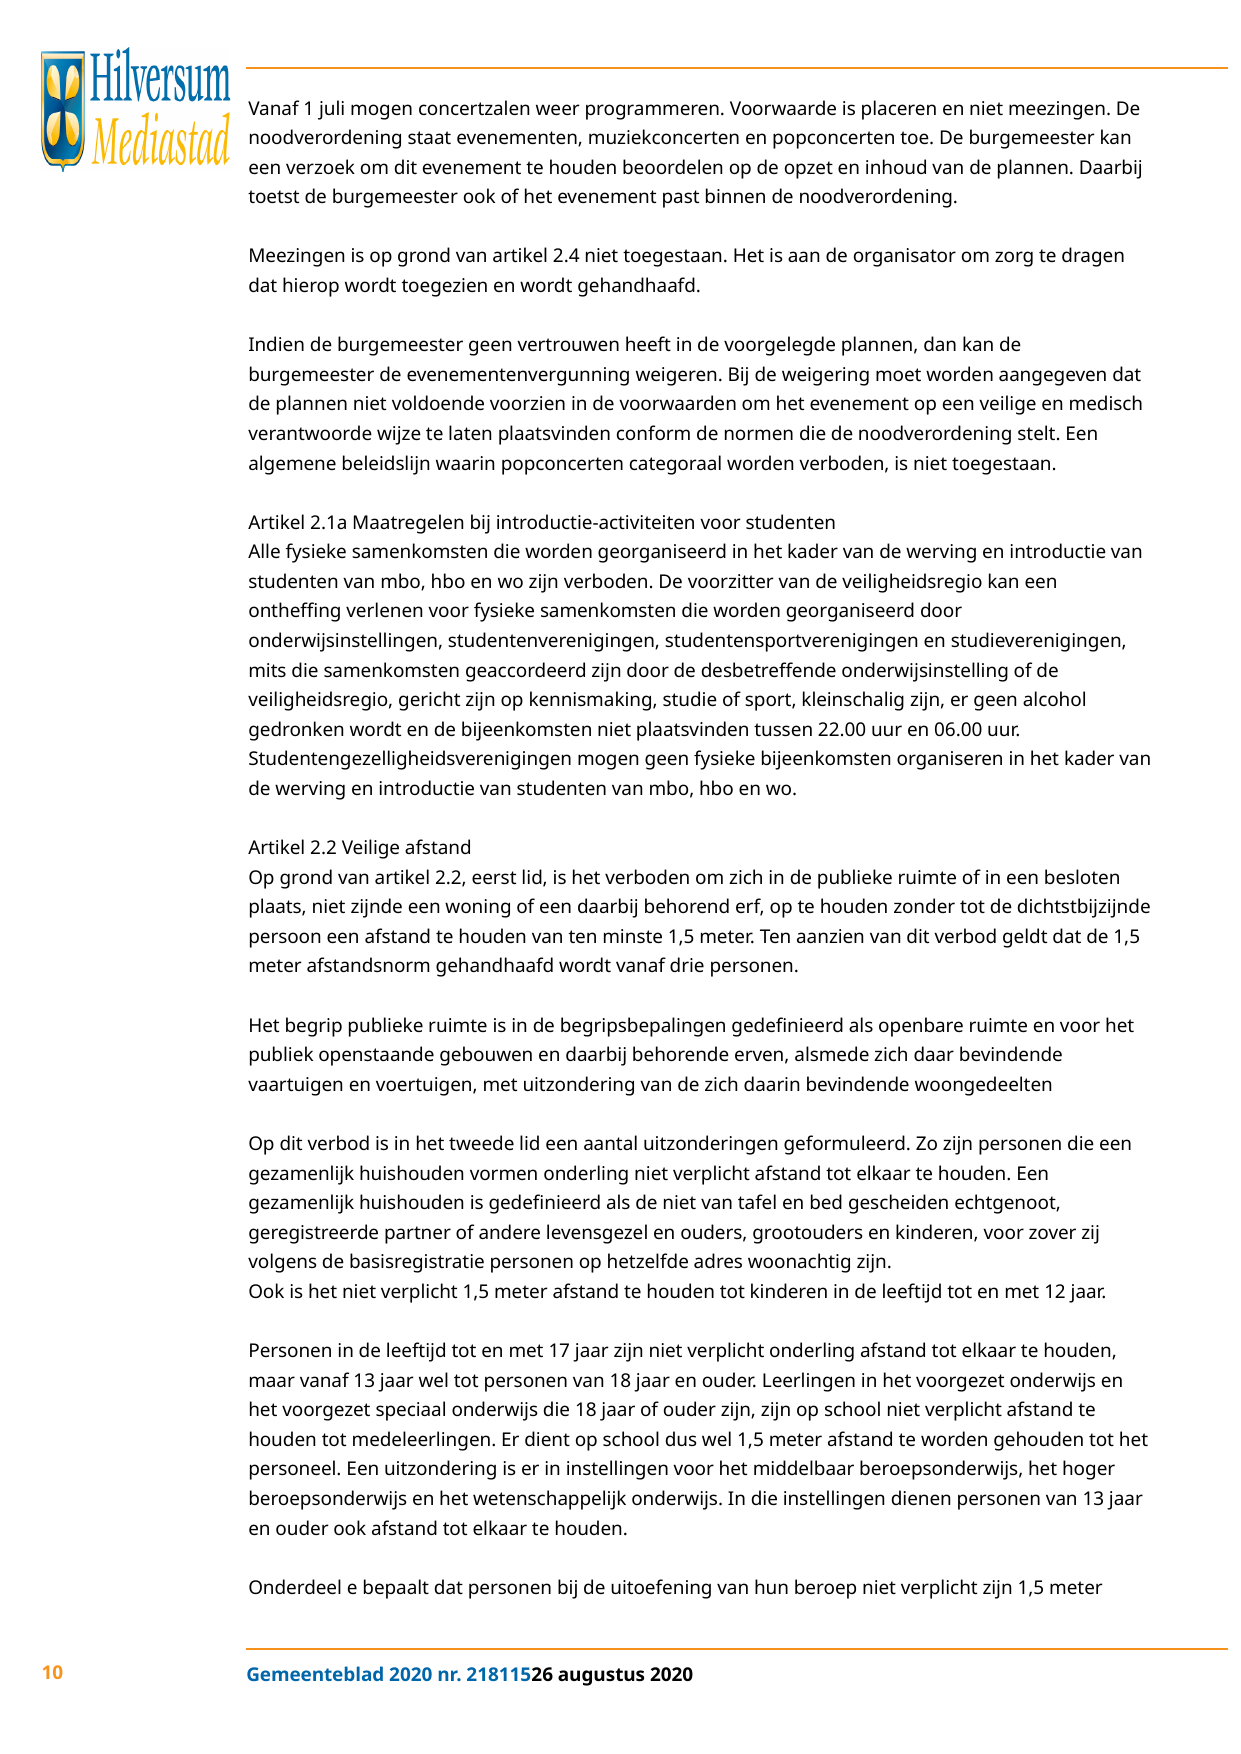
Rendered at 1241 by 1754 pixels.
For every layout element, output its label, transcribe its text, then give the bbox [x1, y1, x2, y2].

text Op dit verbod is in het tweede lid een aantal uitzonderingen geformuleerd. Zo zijn personen die een gezamenlijk huishouden vormen onderling niet verplicht afstand tot elkaar te houden. Een gezamenlijk huishouden is gedefinieerd als de niet van tafel en bed gescheiden echtgenoot, geregistreerde partner of andere levensgezel en ouders, grootouders en kinderen, voor zover zij volgens de basisregistratie personen op hetzelfde adres woonachtig zijn. [248, 1130, 1152, 1274]
text Op grond van artikel 2.2, eerst lid, is het verboden om zich in de publieke ruimte of in een besloten plaats, niet zijnde een woning of een daarbij behorend erf, op te houden zonder tot de dichtstbijzijnde persoon een afstand te houden van ten minste 1,5 meter. Ten aanzien van dit verbod geldt dat de 1,5 meter afstandsnorm gehandhaafd wordt vanaf drie personen. [248, 864, 1152, 978]
text Personen in de leeftijd tot en met 17 jaar zijn niet verplicht onderling afstand tot elkaar te houden, maar vanaf 13 jaar wel tot personen van 18 jaar en ouder. Leerlingen in het voorgezet onderwijs en het voorgezet speciaal onderwijs die 18 jaar of ouder zijn, zijn op school niet verplicht afstand te houden tot medeleerlingen. Er dient op school dus wel 1,5 meter afstand te worden gehouden tot het personeel. Een uitzondering is er in instellingen voor het middelbaar beroepsonderwijs, het hoger beroepsonderwijs en het wetenschappelijk onderwijs. In die instellingen dienen personen van 13 jaar en ouder ook afstand tot elkaar te houden. [248, 1337, 1152, 1541]
text Indien de burgemeester geen vertrouwen heeft in de voorgelegde plannen, dan kan de burgemeester de evenementenvergunning weigeren. Bij de weigering moet worden aangegeven dat de plannen niet voldoende voorzien in de voorwaarden om het evenement op een veilige en medisch verantwoorde wijze te laten plaatsvinden conform de normen die de noodverordening stelt. Een algemene beleidslijn waarin popconcerten categoraal worden verboden, is niet toegestaan. [248, 331, 1152, 476]
text Alle fysieke samenkomsten die worden georganiseerd in het kader van de werving en introductie van studenten van mbo, hbo en wo zijn verboden. De voorzitter van de veiligheidsregio kan een ontheffing verlenen voor fysieke samenkomsten die worden georganiseerd door onderwijsinstellingen, studentenverenigingen, studentensportverenigingen en studieverenigingen, mits die samenkomsten geaccordeerd zijn door de desbetreffende onderwijsinstelling of de veiligheidsregio, gericht zijn op kennismaking, studie of sport, kleinschalig zijn, er geen alcohol gedronken wordt en de bijeenkomsten niet plaatsvinden tussen 22.00 uur en 06.00 uur. Studentengezelligheidsverenigingen mogen geen fysieke bijeenkomsten organiseren in het kader van de werving en introductie van studenten van mbo, hbo en wo. [248, 538, 1152, 801]
text Het begrip publieke ruimte is in de begripsbepalingen gedefinieerd als openbare ruimte en voor het publiek openstaande gebouwen en daarbij behorende erven, alsmede zich daar bevindende vaartuigen en voertuigen, met uitzondering van de zich daarin bevindende woongedeelten [248, 1012, 1152, 1097]
text Artikel 2.2 Veilige afstand [248, 834, 1152, 860]
text Onderdeel e bepaalt dat personen bij de uitoefening van hun beroep niet verplicht zijn 1,5 meter [248, 1574, 1152, 1600]
text Meezingen is op grond van artikel 2.4 niet toegestaan. Het is aan de organisator om zorg te dragen dat hierop wordt toegezien en wordt gehandhaafd. [248, 243, 1152, 298]
text Ook is het niet verplicht 1,5 meter afstand te houden tot kinderen in de leeftijd tot en met 12 jaar. [248, 1278, 1152, 1304]
text Vanaf 1 juli mogen concertzalen weer programmeren. Voorwaarde is placeren en niet meezingen. De noodverordening staat evenementen, muziekconcerten en popconcerten toe. De burgemeester kan een verzoek om dit evenement te houden beoordelen op de opzet en inhoud van de plannen. Daarbij toetst de burgemeester ook of het evenement past binnen de noodverordening. [248, 95, 1152, 209]
picture [41, 47, 231, 172]
text Artikel 2.1a Maatregelen bij introductie-activiteiten voor studenten [248, 509, 1152, 535]
